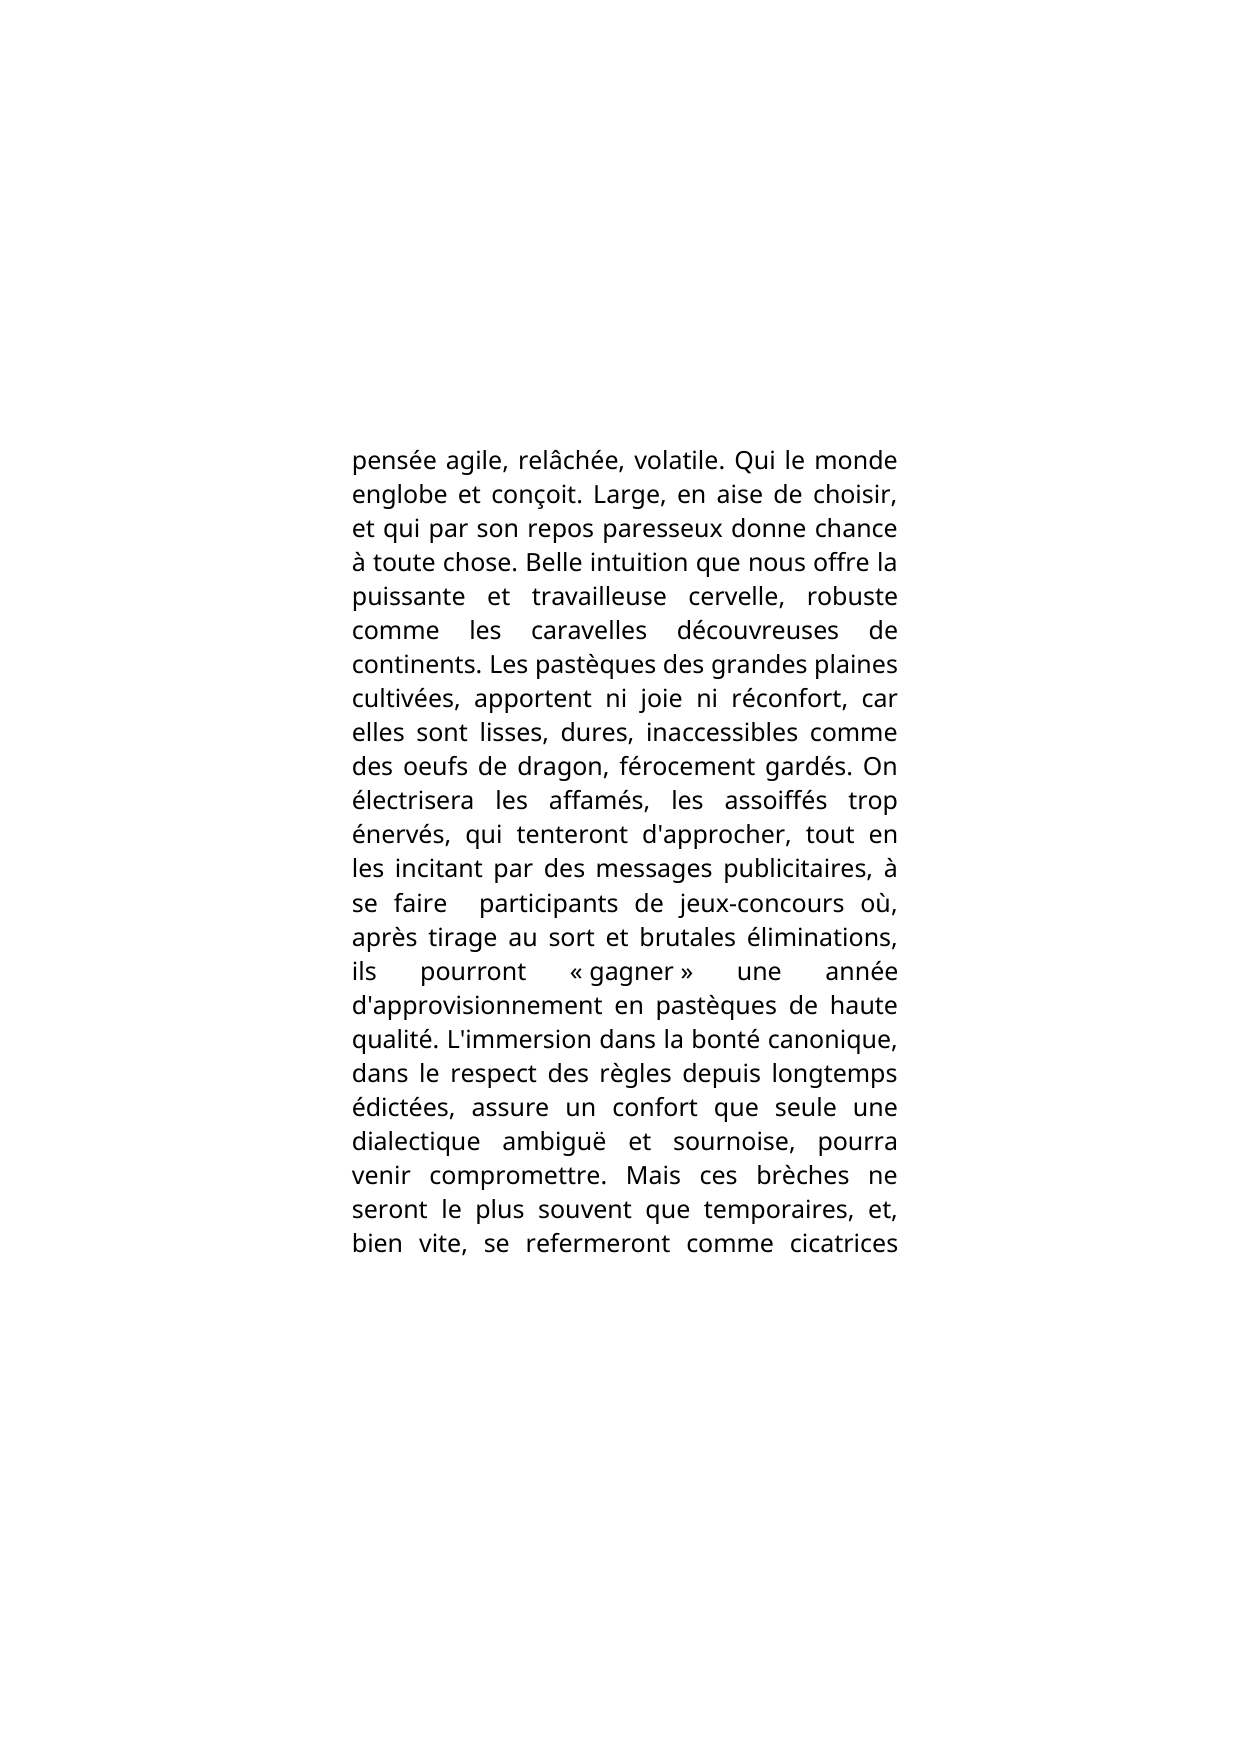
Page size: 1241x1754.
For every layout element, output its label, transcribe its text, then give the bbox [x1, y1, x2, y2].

text pensée agile, relâchée, volatile. Qui le monde englobe et conçoit. Large, en aise de choisir, et qui par son repos paresseux donne chance à toute chose. Belle intuition que nous offre la puissante et travailleuse cervelle, robuste comme les caravelles découvreuses de continents. Les pastèques des grandes plaines cultivées, apportent ni joie ni réconfort, car elles sont lisses, dures, inaccessibles comme des oeufs de dragon, férocement gardés. On électrisera les affamés, les assoiffés trop énervés, qui tenteront d'approcher, tout en les incitant par des messages publicitaires, à se faire participants de jeux-concours où, après tirage au sort et brutales éliminations, ils pourront « gagner » une année d'approvisionnement en pastèques de haute qualité. L'immersion dans la bonté canonique, dans le respect des règles depuis longtemps édictées, assure un confort que seule une dialectique ambiguë et sournoise, pourra venir compromettre. Mais ces brèches ne seront le plus souvent que temporaires, et, bien vite, se refermeront comme cicatrices [352, 442, 898, 1260]
